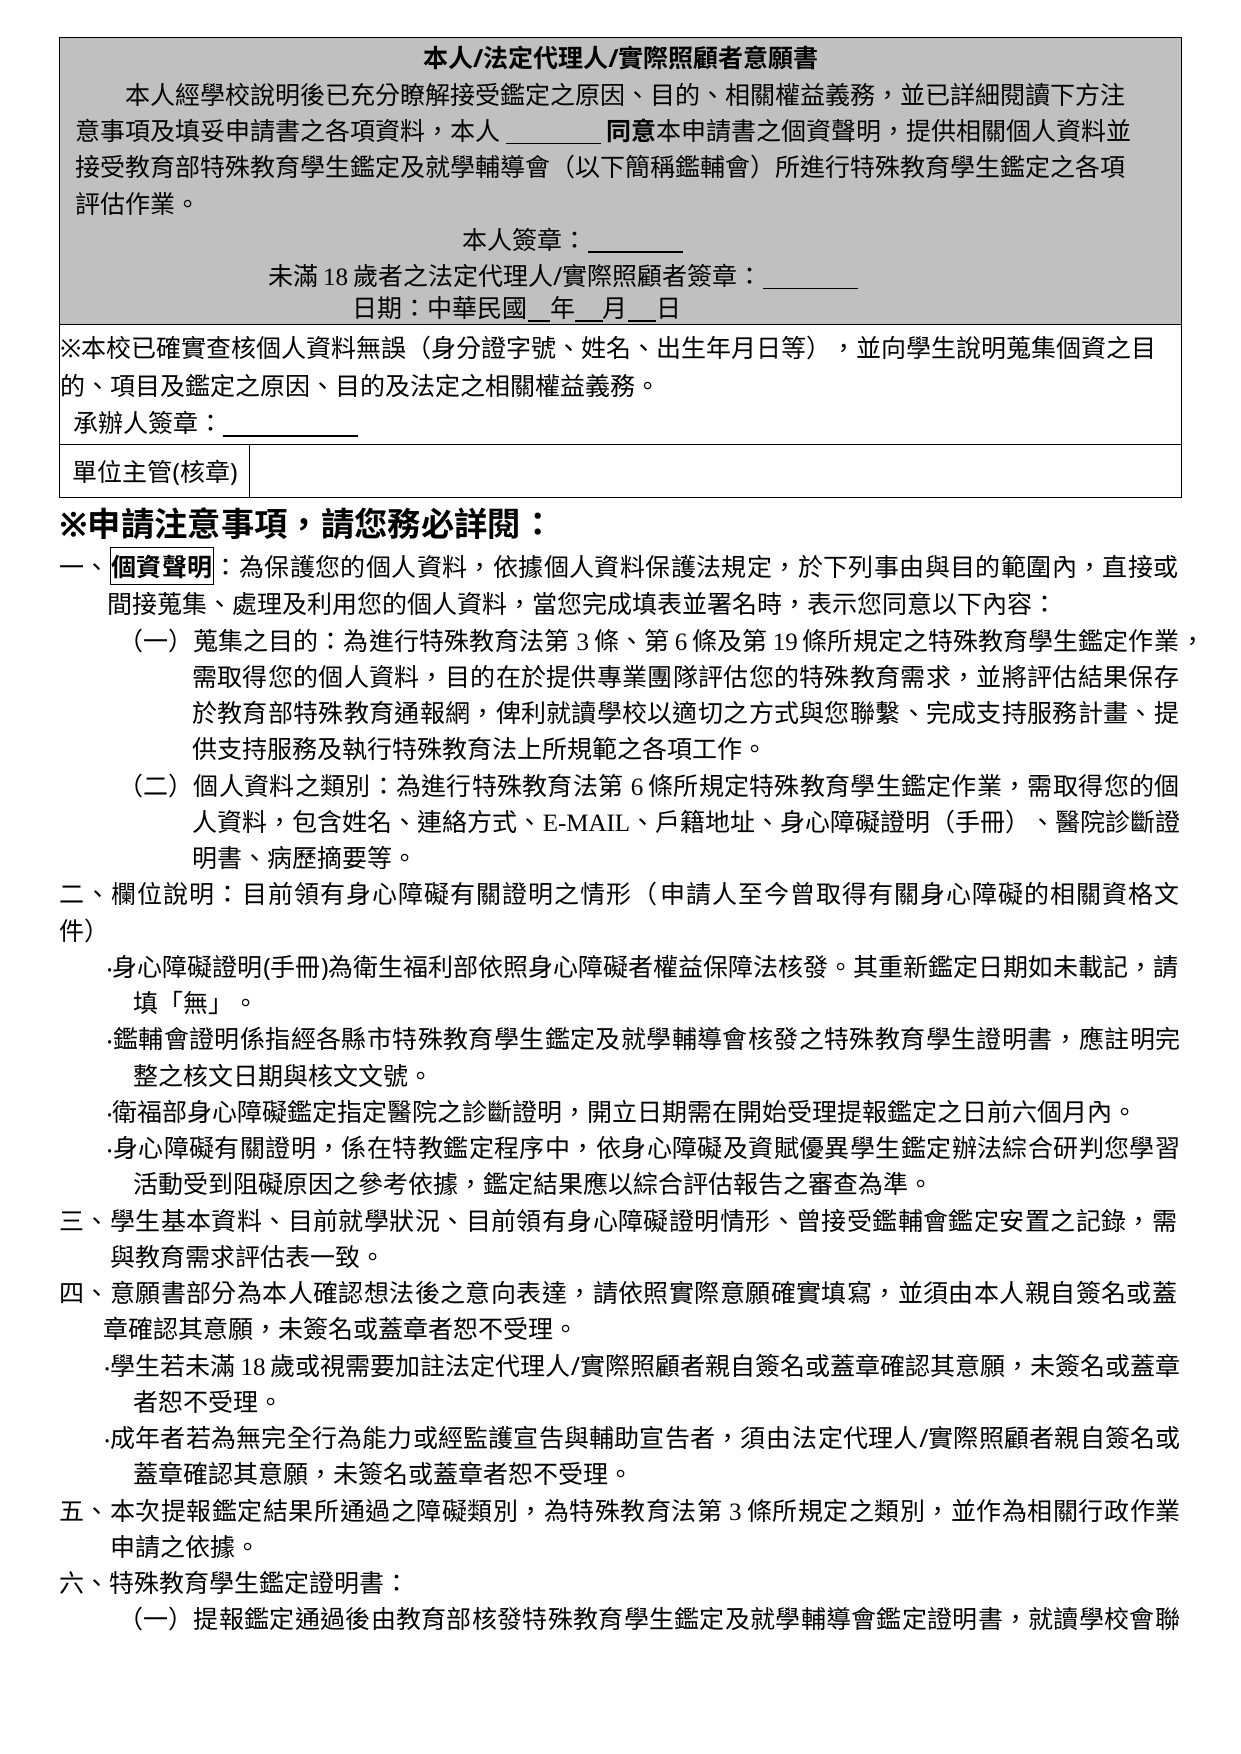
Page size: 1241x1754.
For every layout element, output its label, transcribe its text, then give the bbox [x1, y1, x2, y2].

text 三、學生基本資料、目前就學狀況、目前領有身心障礙證明情形、曾接受鑑輔會鑑定安置之記錄，需與教育需求評估表一致。 [59, 1201, 1181, 1274]
table_cell [250, 445, 1181, 497]
text ‧衛福部身心障礙鑑定指定醫院之診斷證明，開立日期需在開始受理提報鑑定之日前六個月內。 [106, 1092, 1181, 1129]
text 六、特殊教育學生鑑定證明書： [59, 1564, 1181, 1600]
text 四、意願書部分為本人確認想法後之意向表達，請依照實際意願確實填寫，並須由本人親自簽名或蓋章確認其意願，未簽名或蓋章者恕不受理。 [59, 1274, 1181, 1346]
text 一、個資聲明：為保護您的個人資料，依據個人資料保護法規定，於下列事由與目的範圍內，直接或間接蒐集、處理及利用您的個人資料，當您完成填表並署名時，表示您同意以下內容： [59, 547, 1181, 621]
text ‧身心障礙證明(手冊)為衛生福利部依照身心障礙者權益保障法核發。其重新鑑定日期如未載記，請填「無」。 [106, 947, 1181, 1020]
text ‧身心障礙有關證明，係在特教鑑定程序中，依身心障礙及資賦優異學生鑑定辦法綜合研判您學習活動受到阻礙原因之參考依據，鑑定結果應以綜合評估報告之審查為準。 [106, 1129, 1181, 1201]
text ※申請注意事項，請您務必詳閱： [59, 498, 1181, 547]
text ‧鑑輔會證明係指經各縣市特殊教育學生鑑定及就學輔導會核發之特殊教育學生證明書，應註明完整之核文日期與核文文號。 [106, 1020, 1181, 1092]
text 五、本次提報鑑定結果所通過之障礙類別，為特殊教育法第3條所規定之類別，並作為相關行政作業申請之依據。 [59, 1491, 1181, 1564]
table_cell 單位主管(核章) [60, 445, 249, 497]
table_header 本人/法定代理人/實際照顧者意願書 本人經學校說明後已充分瞭解接受鑑定之原因、目的、相關權益義務，並已詳細閱讀下方注意事項及填妥申請書之各項資料，本人 同意本申請書之個資聲明，提供相關個人資料並接受教育部特殊教育學生鑑定及就學輔導會（以下簡稱鑑輔會）所進行特殊教育學生鑑定之各項評估作業。 本人簽章： 未滿18歲者之法定代理人/實際照顧者簽章： 日期：中華民國 年 月 日 [60, 38, 1181, 324]
text ‧學生若未滿18歲或視需要加註法定代理人/實際照顧者親自簽名或蓋章確認其意願，未簽名或蓋章者恕不受理。 [103, 1346, 1181, 1419]
text （二）個人資料之類別：為進行特殊教育法第6條所規定特殊教育學生鑑定作業，需取得您的個人資料，包含姓名、連絡方式、E-MAIL、戶籍地址、身心障礙證明（手冊）、醫院診斷證明書、病歷摘要等。 [118, 766, 1181, 875]
text （一）提報鑑定通過後由教育部核發特殊教育學生鑑定及就學輔導會鑑定證明書，就讀學校會聯 [118, 1600, 1181, 1636]
text 二、欄位說明：目前領有身心障礙有關證明之情形（申請人至今曾取得有關身心障礙的相關資格文件） [59, 875, 1181, 947]
table_cell ※本校已確實查核個人資料無誤（身分證字號、姓名、出生年月日等），並向學生說明蒐集個資之目的、項目及鑑定之原因、目的及法定之相關權益義務。 承辦人簽章： [60, 325, 1181, 444]
text （一）蒐集之目的：為進行特殊教育法第3條、第6條及第19條所規定之特殊教育學生鑑定作業，需取得您的個人資料，目的在於提供專業團隊評估您的特殊教育需求，並將評估結果保存於教育部特殊教育通報網，俾利就讀學校以適切之方式與您聯繫、完成支持服務計畫、提供支持服務及執行特殊教育法上所規範之各項工作。 [118, 621, 1181, 766]
text ‧成年者若為無完全行為能力或經監護宣告與輔助宣告者，須由法定代理人/實際照顧者親自簽名或蓋章確認其意願，未簽名或蓋章者恕不受理。 [103, 1419, 1181, 1491]
